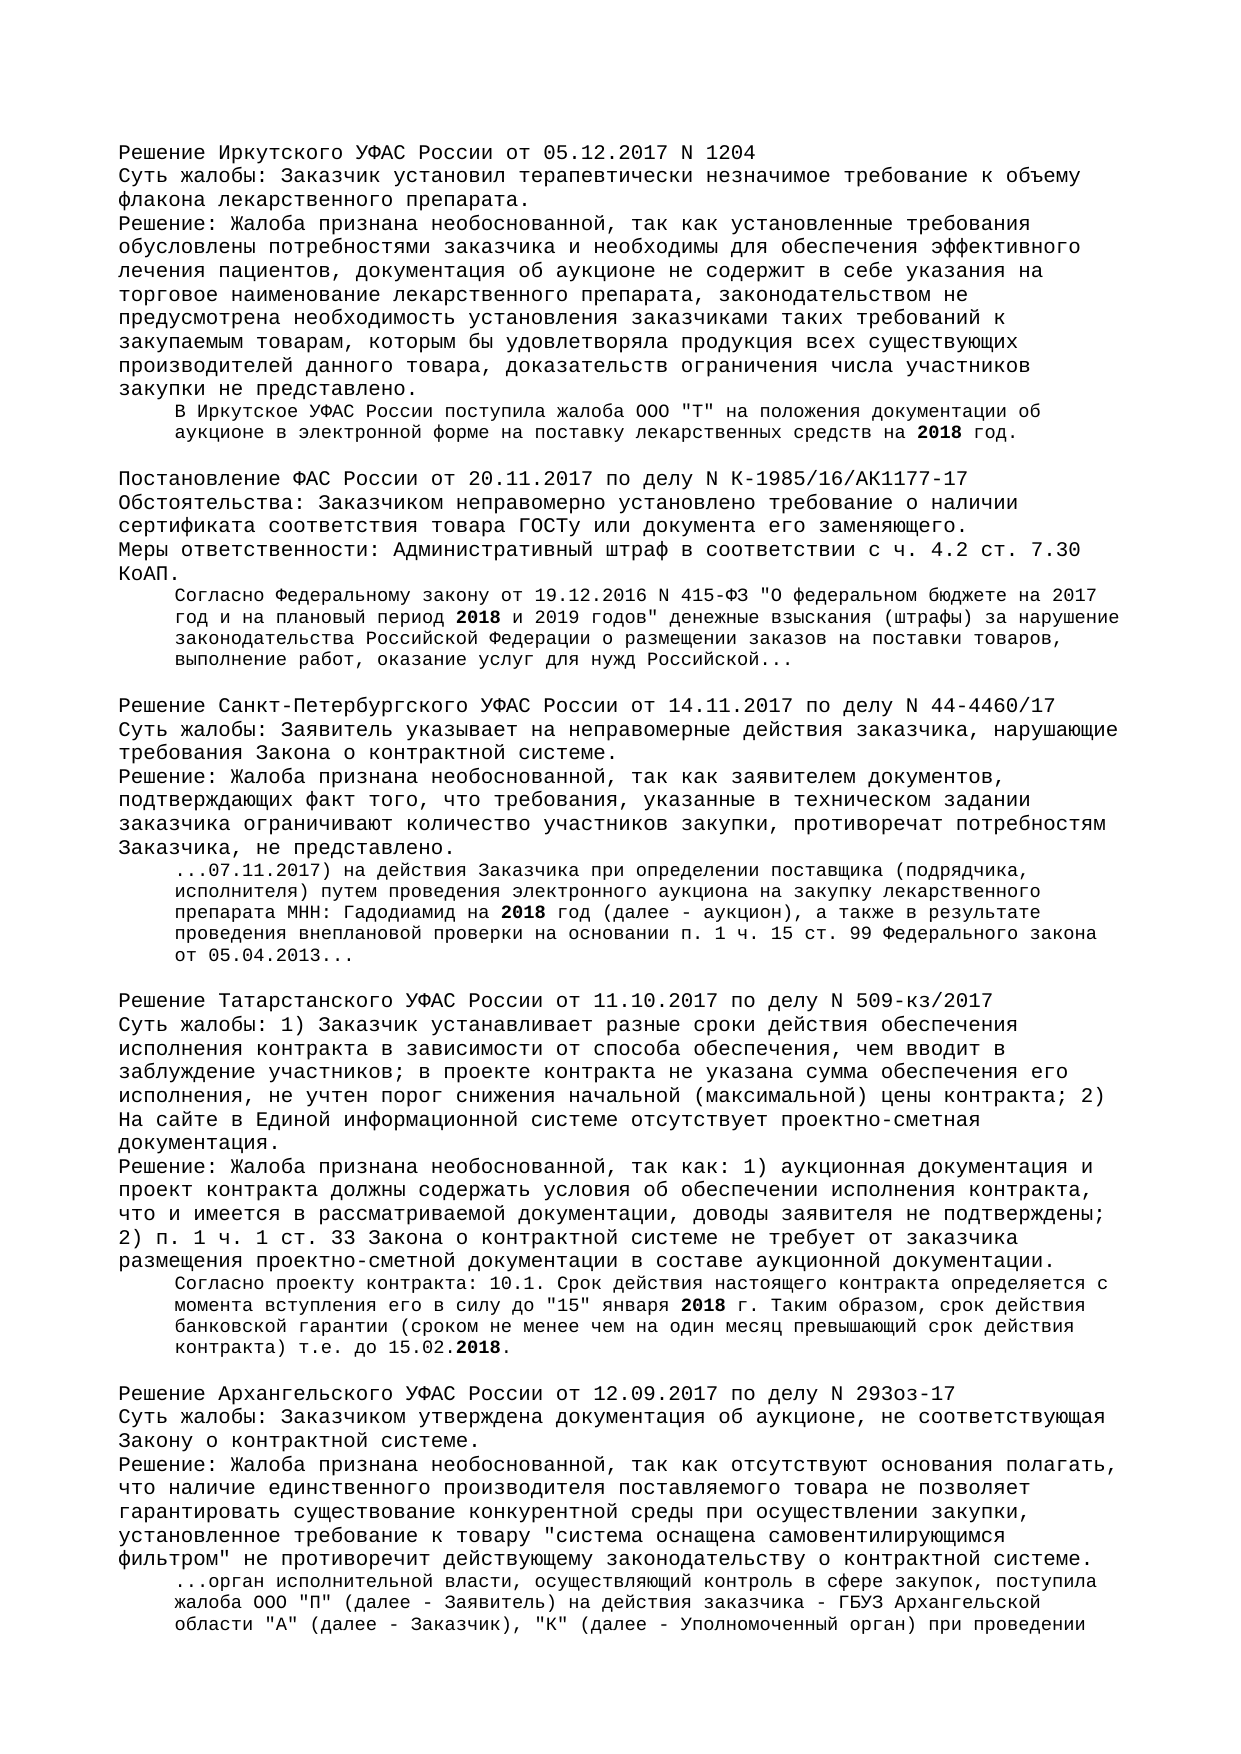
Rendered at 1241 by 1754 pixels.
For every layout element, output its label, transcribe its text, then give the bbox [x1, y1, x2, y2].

text В Иркутское УФАС России поступила жалоба ООО "Т" на положения документации об аукционе в электронной форме на поставку лекарственных средств на 2018 год. [174, 402, 1122, 444]
text Решение Татарстанского УФАС России от 11.10.2017 по делу N 509-кз/2017 Суть жалобы: 1) Заказчик устанавливает разные сроки действия обеспечения исполнения контракта в зависимости от способа обеспечения, чем вводит в заблуждение участников; в проекте контракта не указана сумма обеспечения его исполнения, не учтен порог снижения начальной (максимальной) цены контракта; 2) На сайте в Единой информационной системе отсутствует проектно-сметная документация. Решение: Жалоба признана необоснованной, так как: 1) аукционная документация и проект контракта должны содержать условия об обеспечении исполнения контракта, что и имеется в рассматриваемой документации, доводы заявителя не подтверждены; 2) п. 1 ч. 1 ст. 33 Закона о контрактной системе не требует от заказчика размещения проектно-сметной документации в составе аукционной документации. [118, 990, 1122, 1274]
text Решение Архангельского УФАС России от 12.09.2017 по делу N 293оз-17 Суть жалобы: Заказчиком утверждена документация об аукционе, не соответствующая Закону о контрактной системе. Решение: Жалоба признана необоснованной, так как отсутствуют основания полагать, что наличие единственного производителя поставляемого товара не позволяет гарантировать существование конкурентной среды при осуществлении закупки, установленное требование к товару "система оснащена самовентилирующимся фильтром" не противоречит действующему законодательству о контрактной системе. [118, 1383, 1122, 1572]
text ...07.11.2017) на действия Заказчика при определении поставщика (подрядчика, исполнителя) путем проведения электронного аукциона на закупку лекарственного препарата МНН: Гадодиамид на 2018 год (далее - аукцион), а также в результате проведения внеплановой проверки на основании п. 1 ч. 15 ст. 99 Федерального закона от 05.04.2013... [174, 860, 1122, 967]
text Согласно проекту контракта: 10.1. Срок действия настоящего контракта определяется с момента вступления его в силу до "15" января 2018 г. Таким образом, срок действия банковской гарантии (сроком не менее чем на один месяц превышающий срок действия контракта) т.е. до 15.02.2018. [174, 1274, 1122, 1359]
text Решение Иркутского УФАС России от 05.12.2017 N 1204 Суть жалобы: Заказчик установил терапевтически незначимое требование к объему флакона лекарственного препарата. Решение: Жалоба признана необоснованной, так как установленные требования обусловлены потребностями заказчика и необходимы для обеспечения эффективного лечения пациентов, документация об аукционе не содержит в себе указания на торговое наименование лекарственного препарата, законодательством не предусмотрена необходимость установления заказчиками таких требований к закупаемым товарам, которым бы удовлетворяла продукция всех существующих производителей данного товара, доказательств ограничения числа участников закупки не представлено. [118, 142, 1122, 402]
text Решение Санкт-Петербургского УФАС России от 14.11.2017 по делу N 44-4460/17 Суть жалобы: Заявитель указывает на неправомерные действия заказчика, нарушающие требования Закона о контрактной системе. Решение: Жалоба признана необоснованной, так как заявителем документов, подтверждающих факт того, что требования, указанные в техническом задании заказчика ограничивают количество участников закупки, противоречат потребностям Заказчика, не представлено. [118, 695, 1122, 860]
text Согласно Федеральному закону от 19.12.2016 N 415-ФЗ "О федеральном бюджете на 2017 год и на плановый период 2018 и 2019 годов" денежные взыскания (штрафы) за нарушение законодательства Российской Федерации о размещении заказов на поставки товаров, выполнение работ, оказание услуг для нужд Российской... [174, 586, 1122, 671]
text ...орган исполнительной власти, осуществляющий контроль в сфере закупок, поступила жалоба ООО "П" (далее - Заявитель) на действия заказчика - ГБУЗ Архангельской области "А" (далее - Заказчик), "К" (далее - Уполномоченный орган) при проведении [174, 1572, 1122, 1636]
text Постановление ФАС России от 20.11.2017 по делу N К-1985/16/АК1177-17 Обстоятельства: Заказчиком неправомерно установлено требование о наличии сертификата соответствия товара ГОСТу или документа его заменяющего. Меры ответственности: Административный штраф в соответствии с ч. 4.2 ст. 7.30 КоАП. [118, 468, 1122, 586]
